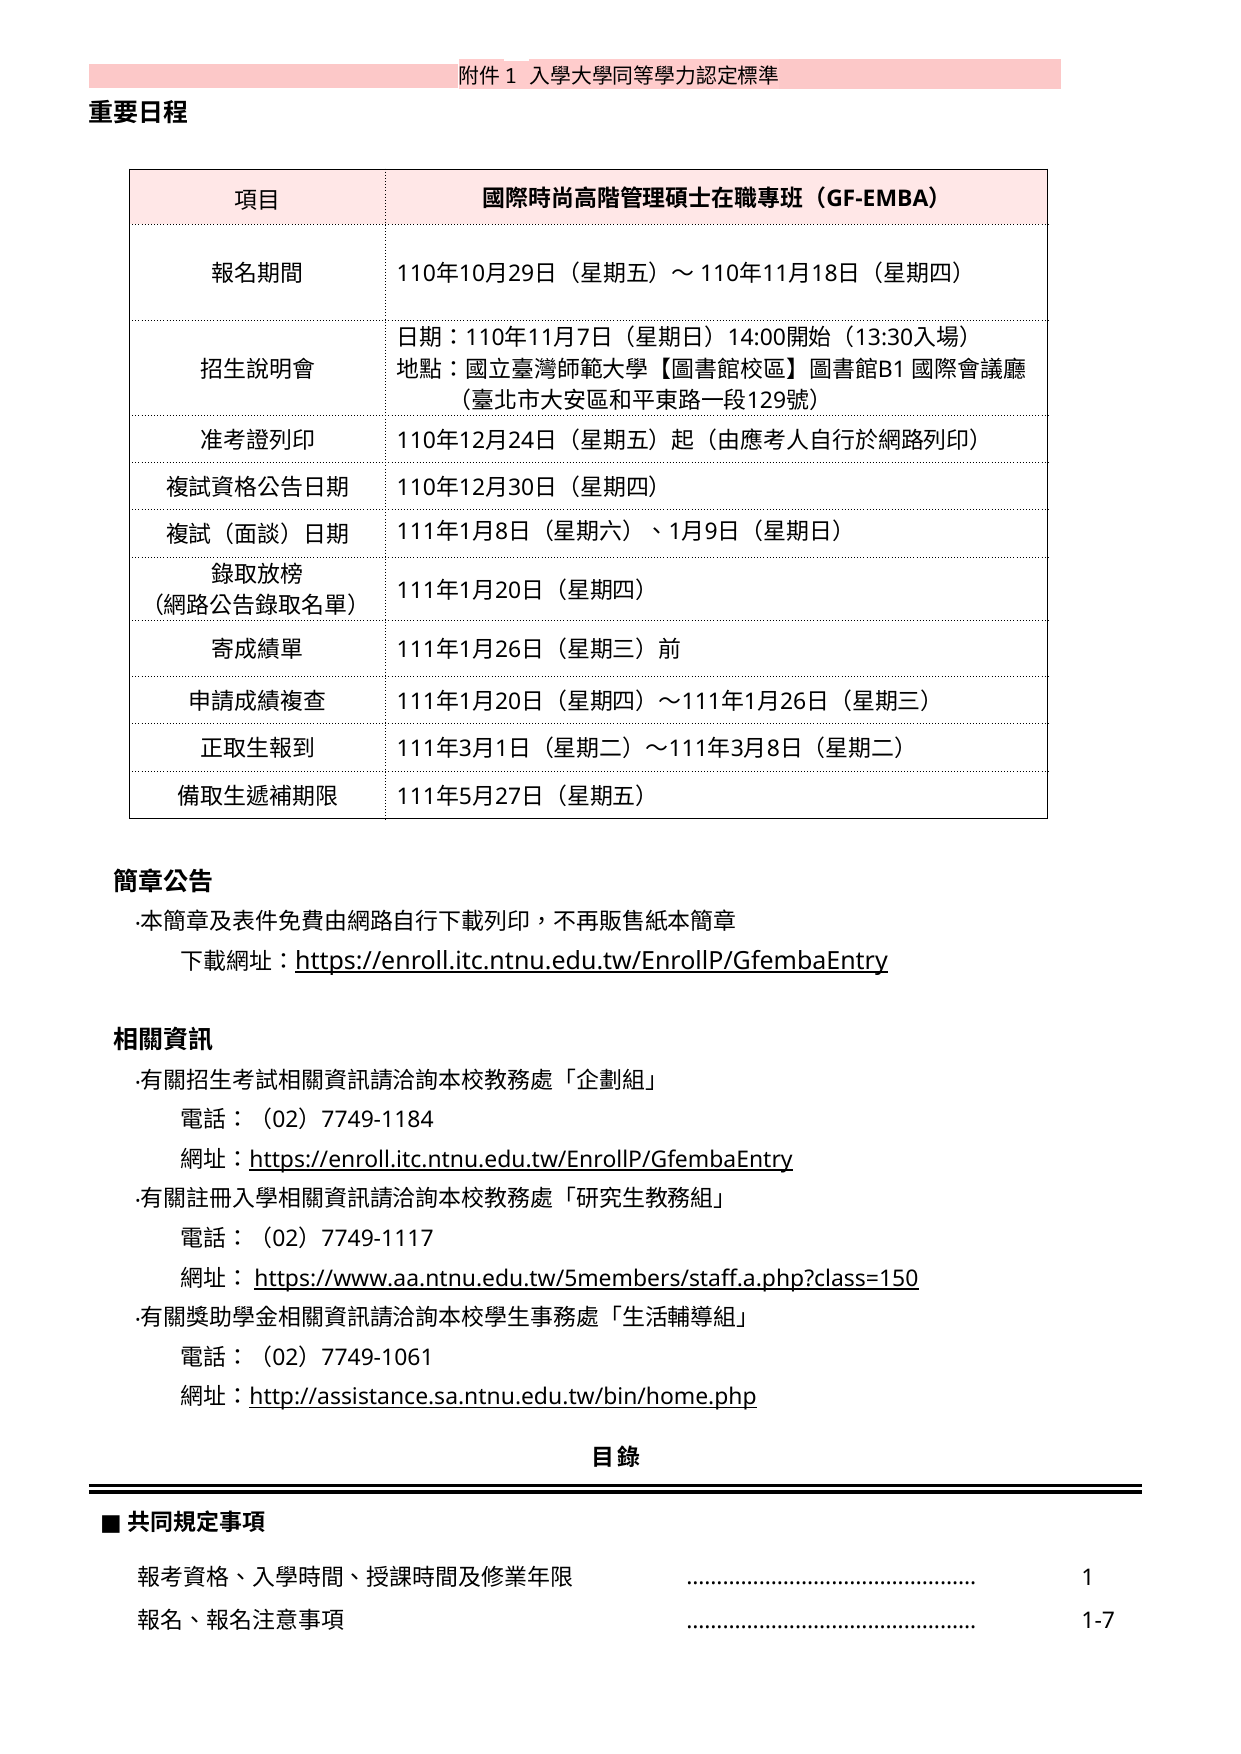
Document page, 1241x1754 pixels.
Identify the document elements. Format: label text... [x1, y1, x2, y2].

text 網址：http://assistance.sa.ntnu.edu.tw/bin/home.php [89, 1373, 1152, 1413]
table_cell 報名期間 [130, 224, 385, 319]
table_header [1142, 1443, 1146, 1484]
table_cell [1142, 1484, 1146, 1548]
text ‧有關註冊入學相關資訊請洽詢本校教務處「研究生教務組」 [89, 1175, 1152, 1215]
table_cell 110年12月30日（星期四） [385, 462, 1047, 509]
text 相關資訊 [89, 1017, 1152, 1056]
text 電話：（02）7749-1117 [89, 1215, 1152, 1254]
table_cell 111年1月20日（星期四） [385, 557, 1047, 620]
table_cell 正取生報到 [130, 723, 385, 771]
text 網址：https://enroll.itc.ntnu.edu.tw/EnrollP/GfembaEntry [89, 1136, 1152, 1175]
table_cell ………………………………………… [670, 1591, 1066, 1635]
text 簡章公告 [89, 858, 1152, 898]
table_cell 110年10月29日（星期五）～ 110年11月18日（星期四） [385, 224, 1047, 319]
table_cell 1-7 [1066, 1591, 1146, 1635]
table_cell [1146, 1548, 1152, 1591]
text 下載網址：https://enroll.itc.ntnu.edu.tw/EnrollP/GfembaEntry [89, 938, 1152, 977]
table_header 目錄 [89, 1443, 1142, 1484]
table_cell 備取生遞補期限 [130, 771, 385, 818]
text 重要日程 [89, 89, 1152, 129]
table_cell 111年5月27日（星期五） [385, 771, 1047, 818]
text ‧有關招生考試相關資訊請洽詢本校教務處「企劃組」 [89, 1056, 1152, 1096]
table_cell 1 [1066, 1548, 1146, 1591]
table_cell 申請成績複查 [130, 676, 385, 723]
table_header [1146, 1443, 1152, 1484]
table_cell 110年12月24日（星期五）起（由應考人自行於網路列印） [385, 415, 1047, 462]
table_cell 111年1月8日（星期六）、1月9日（星期日） [385, 509, 1047, 557]
table_cell 複試資格公告日期 [130, 462, 385, 509]
table_cell 報名、報名注意事項 [89, 1591, 670, 1635]
table_cell 111年1月26日（星期三）前 [385, 620, 1047, 676]
table_cell 日期：110年11月7日（星期日）14:00開始（13:30入場） 地點：國立臺灣師範大學【圖書館校區】圖書館B1 國際會議廳 （臺北市大安區和平東路一段129號） [385, 320, 1047, 415]
table_cell 111年1月20日（星期四）～111年1月26日（星期三） [385, 676, 1047, 723]
table_cell 寄成績單 [130, 620, 385, 676]
table_cell ■ 共同規定事項 [89, 1494, 1142, 1548]
text 網址： https://www.aa.ntnu.edu.tw/5members/staff.a.php?class=150 [89, 1254, 1152, 1294]
table_cell 111年3月1日（星期二）～111年3月8日（星期二） [385, 723, 1047, 771]
table_cell 錄取放榜 （網路公告錄取名單） [130, 557, 385, 620]
table_cell ………………………………………… [670, 1548, 1066, 1591]
text 電話：（02）7749-1184 [89, 1096, 1152, 1136]
table_cell [1146, 1591, 1152, 1635]
text ‧本簡章及表件免費由網路自行下載列印，不再販售紙本簡章 [89, 898, 1152, 938]
table_cell 複試（面談）日期 [130, 509, 385, 557]
table_header 項目 [130, 170, 385, 224]
table_cell [1146, 1484, 1152, 1548]
text 電話：（02）7749-1061 [89, 1333, 1152, 1373]
table_cell 准考證列印 [130, 415, 385, 462]
text ‧有關獎助學金相關資訊請洽詢本校學生事務處「生活輔導組」 [89, 1294, 1152, 1333]
table_header 國際時尚高階管理碩士在職專班（GF-EMBA） [385, 170, 1047, 224]
table_cell 報考資格、入學時間、授課時間及修業年限 [89, 1548, 670, 1591]
table_cell 招生說明會 [130, 320, 385, 415]
